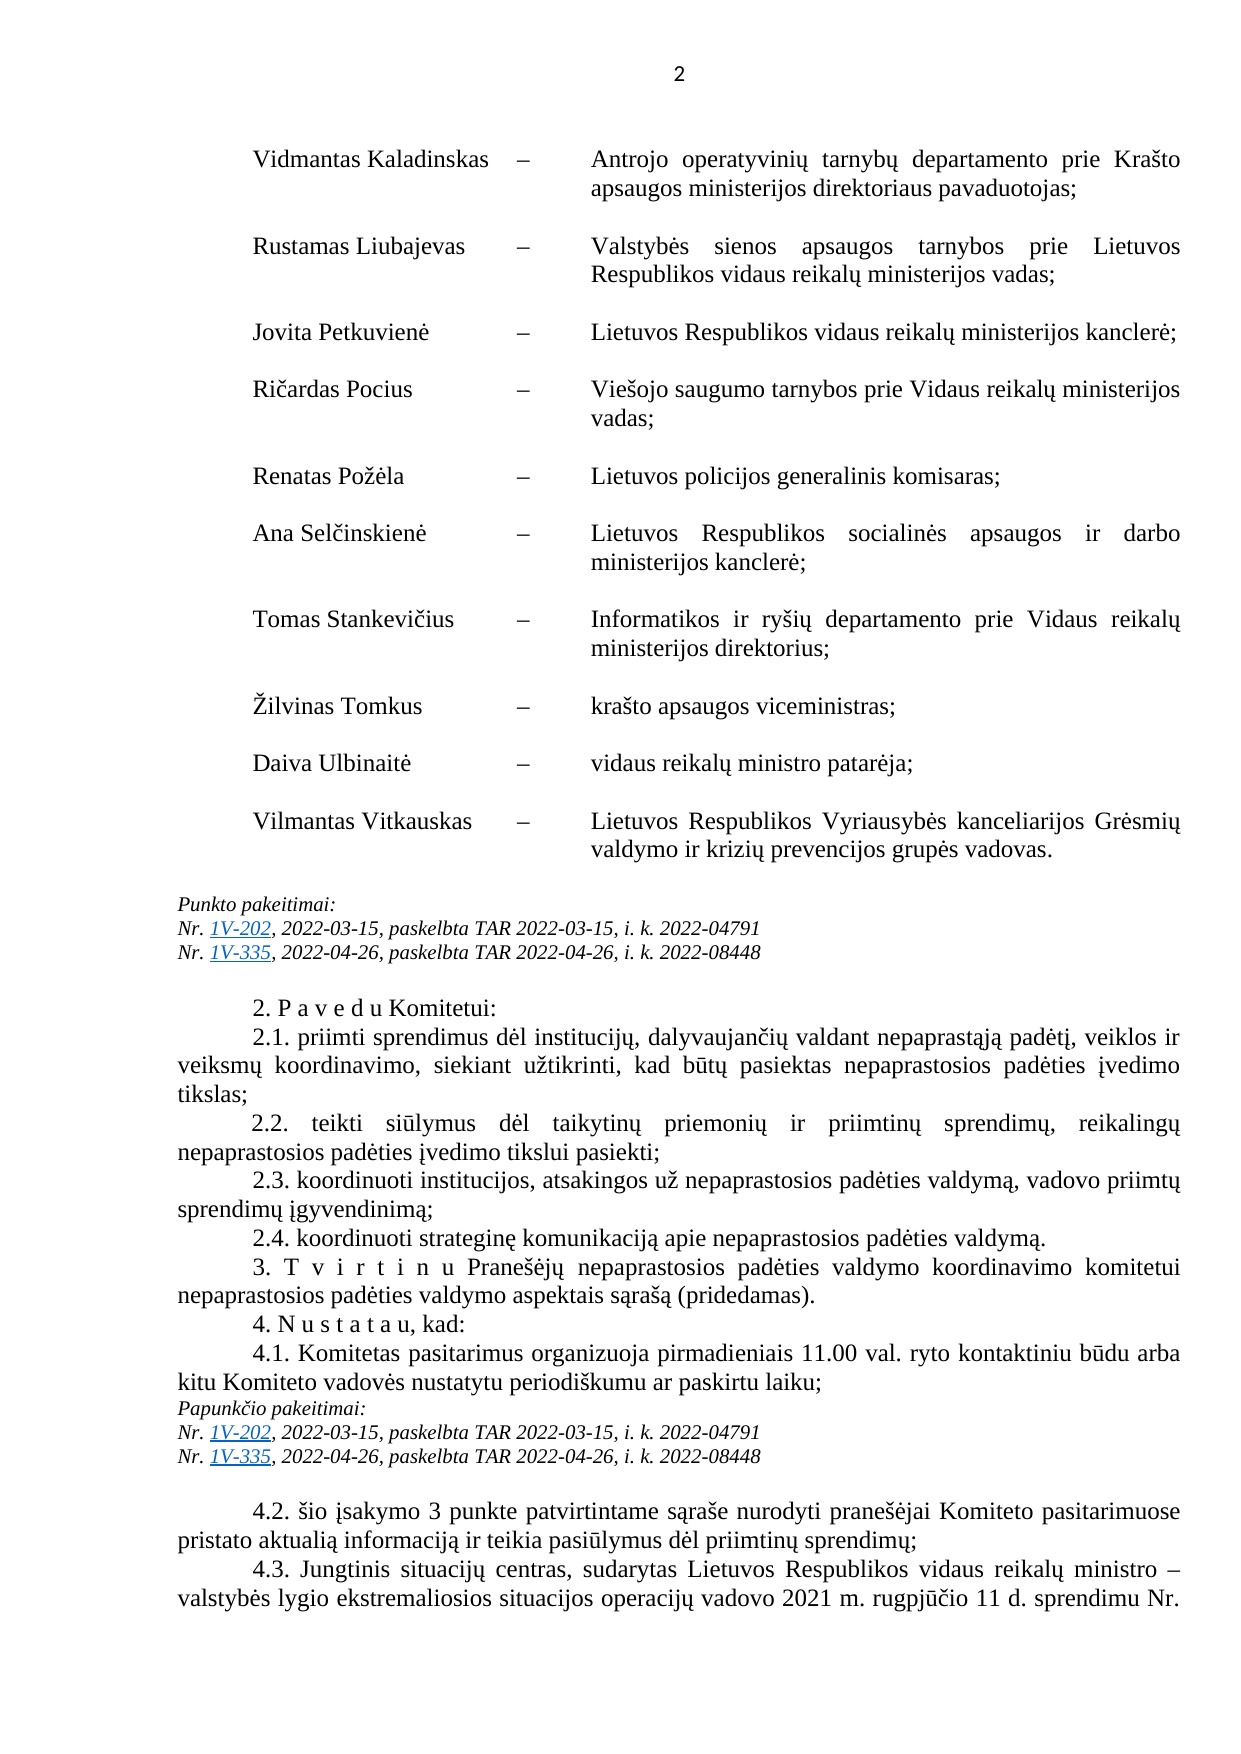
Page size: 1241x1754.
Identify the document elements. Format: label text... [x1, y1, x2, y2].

text 4.2. šio įsakymo 3 punkte patvirtintame sąraše nurodyti pranešėjai Komiteto pasitarimuose pristato aktualią informaciją ir teikia pasiūlymus dėl priimtinų sprendimų; [177, 1496, 1181, 1554]
text 4. N u s t a t a u, kad: [177, 1309, 1181, 1338]
text Nr. 1V-335, 2022-04-26, paskelbta TAR 2022-04-26, i. k. 2022-08448 [177, 940, 1181, 964]
text 2. P a v e d u Komitetui: [177, 993, 1181, 1022]
text 2.2. teikti siūlymus dėl taikytinų priemonių ir priimtinų sprendimų, reikalingų nepaprastosios padėties įvedimo tikslui pasiekti; [177, 1108, 1181, 1166]
text Nr. 1V-335, 2022-04-26, paskelbta TAR 2022-04-26, i. k. 2022-08448 [177, 1444, 1181, 1468]
table_cell Vidmantas Kaladinskas Rustamas Liubajevas Jovita Petkuvienė [177, 145, 517, 374]
table_cell [591, 116, 1181, 144]
text 2.3. koordinuoti institucijos, atsakingos už nepaprastosios padėties valdymą, vadovo priimtų sprendimų įgyvendinimą; [177, 1166, 1181, 1223]
table_cell Viešojo saugumo tarnybos prie Vidaus reikalų ministerijos vadas; Lietuvos policijos generalinis komisaras; Lietuvos Respublikos socialinės apsaugos ir darbo ministerijos kanclerė; Informatikos ir ryšių departamento prie Vidaus reikalų ministerijos direktorius; krašto apsaugos viceministras; vidaus reikalų ministro patarėja; Lietuvos Respublikos Vyriausybės kanceliarijos Grėsmių valdymo ir krizių prevencijos grupės vadovas. [591, 375, 1181, 863]
text Punkto pakeitimai: [177, 892, 1181, 916]
text 3. T v i r t i n u Pranešėjų nepaprastosios padėties valdymo koordinavimo komitetui nepaprastosios padėties valdymo aspektais sąrašą (pridedamas). [177, 1252, 1181, 1309]
text 2.4. koordinuoti strateginę komunikaciją apie nepaprastosios padėties valdymą. [177, 1223, 1181, 1252]
table_cell [517, 116, 591, 144]
text 4.1. Komitetas pasitarimus organizuoja pirmadieniais 11.00 val. ryto kontaktiniu būdu arba kitu Komiteto vadovės nustatytu periodiškumu ar paskirtu laiku; [177, 1338, 1181, 1396]
text 4.3. Jungtinis situacijų centras, sudarytas Lietuvos Respublikos vidaus reikalų ministro – valstybės lygio ekstremaliosios situacijos operacijų vadovo 2021 m. rugpjūčio 11 d. sprendimu Nr. [177, 1554, 1181, 1611]
text 2.1. priimti sprendimus dėl institucijų, dalyvaujančių valdant nepaprastąją padėtį, veiklos ir veiksmų koordinavimo, siekiant užtikrinti, kad būtų pasiektas nepaprastosios padėties įvedimo tikslas; [177, 1022, 1181, 1108]
table_cell – – – – – – – [517, 375, 591, 863]
table_cell [177, 116, 517, 144]
text Papunkčio pakeitimai: [177, 1396, 1181, 1419]
text Nr. 1V-202, 2022-03-15, paskelbta TAR 2022-03-15, i. k. 2022-04791 [177, 916, 1181, 940]
table_cell Ričardas Pocius Renatas Požėla Ana Selčinskienė Tomas Stankevičius Žilvinas Tomkus Daiva Ulbinaitė Vilmantas Vitkauskas [177, 375, 517, 863]
table_cell – – – [517, 145, 591, 374]
table_cell Antrojo operatyvinių tarnybų departamento prie Krašto apsaugos ministerijos direktoriaus pavaduotojas; Valstybės sienos apsaugos tarnybos prie Lietuvos Respublikos vidaus reikalų ministerijos vadas; Lietuvos Respublikos vidaus reikalų ministerijos kanclerė; [591, 145, 1181, 374]
text Nr. 1V-202, 2022-03-15, paskelbta TAR 2022-03-15, i. k. 2022-04791 [177, 1419, 1181, 1444]
